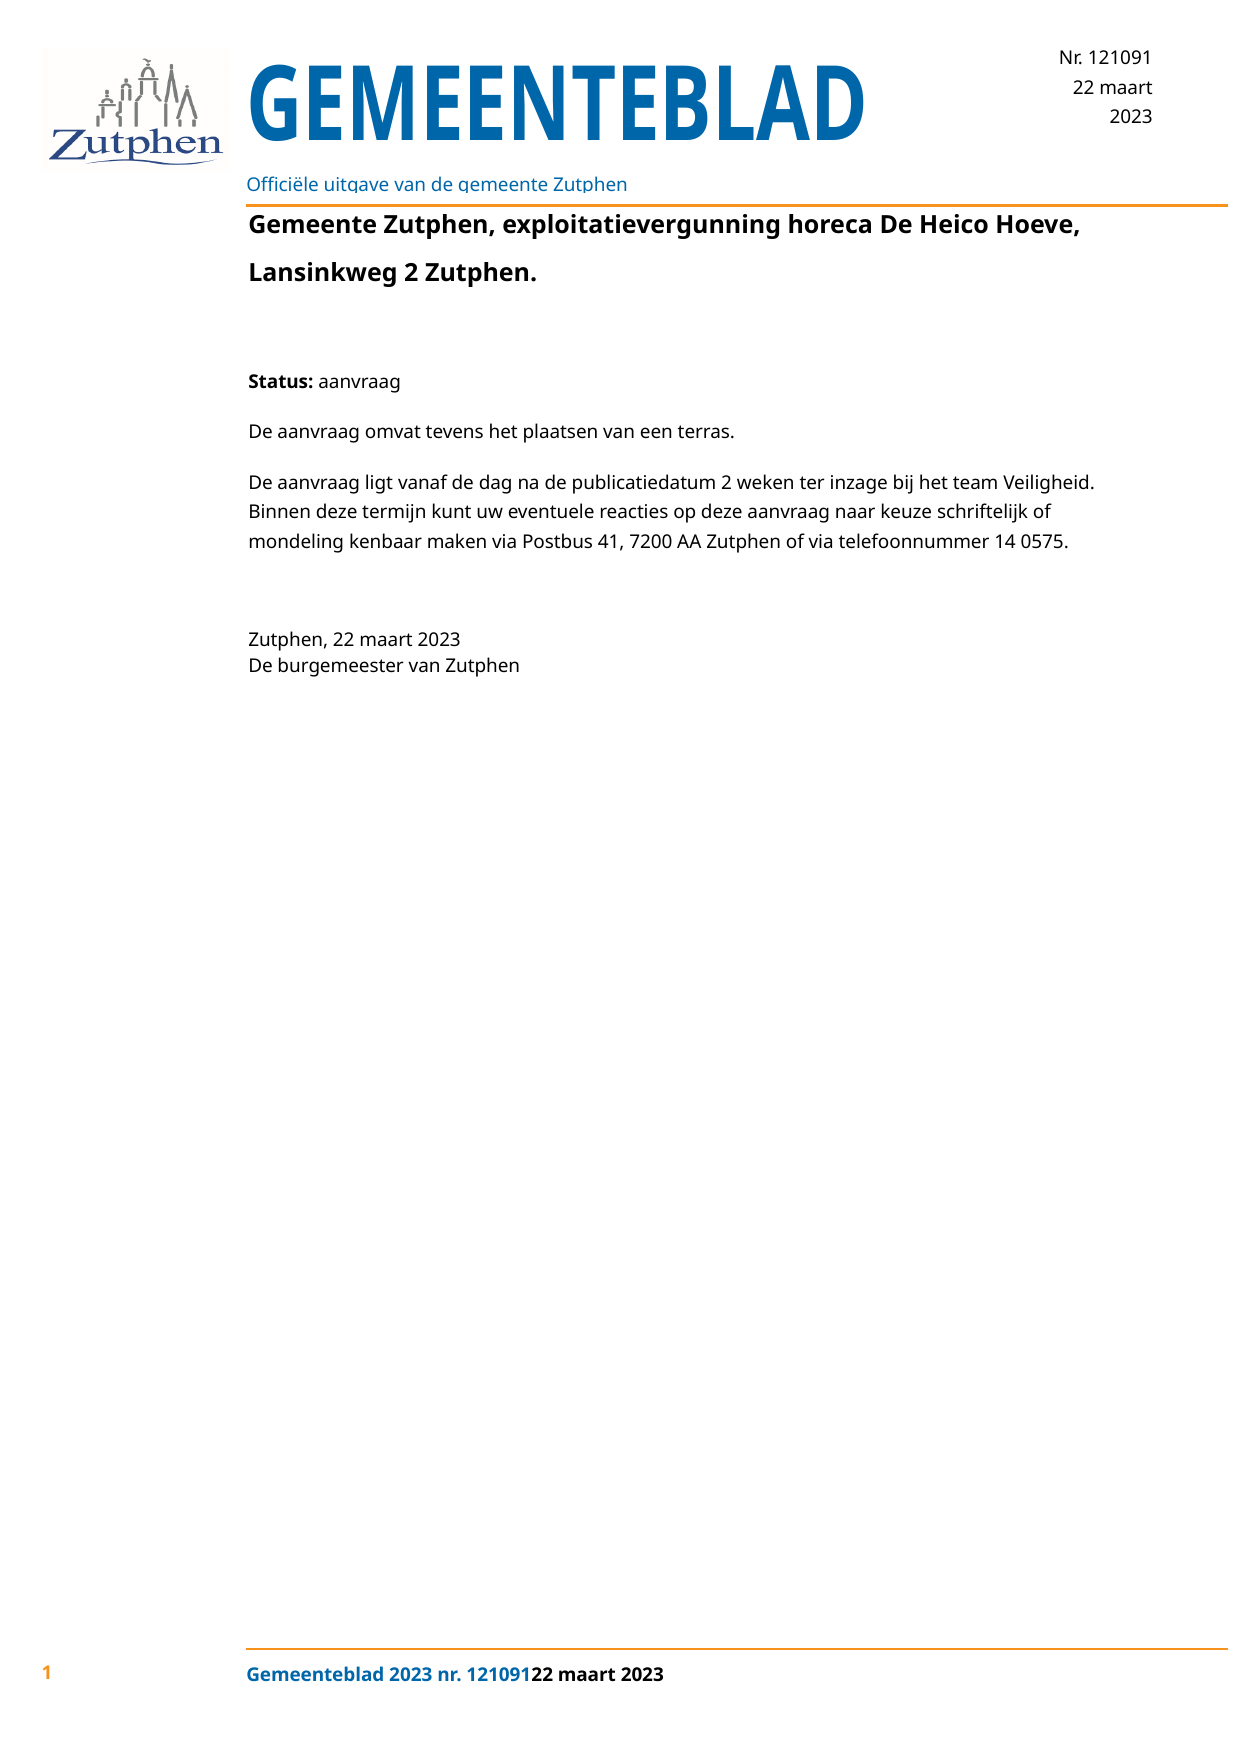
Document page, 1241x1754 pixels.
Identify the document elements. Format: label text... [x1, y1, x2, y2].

text De aanvraag omvat tevens het plaatsen van een terras. [248, 419, 1152, 444]
text Status: aanvraag [248, 368, 1152, 394]
picture [41, 47, 231, 172]
text De burgemeester van Zutphen [248, 652, 1152, 678]
text De aanvraag ligt vanaf de dag na de publicatiedatum 2 weken ter inzage bij het team Veiligheid. Binnen deze termijn kunt uw eventuele reacties op deze aanvraag naar keuze schriftelijk of mondeling kenbaar maken via Postbus 41, 7200 AA Zutphen of via telefoonnummer 14 0575. [248, 469, 1152, 554]
text Zutphen, 22 maart 2023 [248, 627, 1152, 652]
text Gemeente Zutphen, exploitatievergunning horeca De Heico Hoeve, Lansinkweg 2 Zutphen. [248, 207, 1152, 288]
